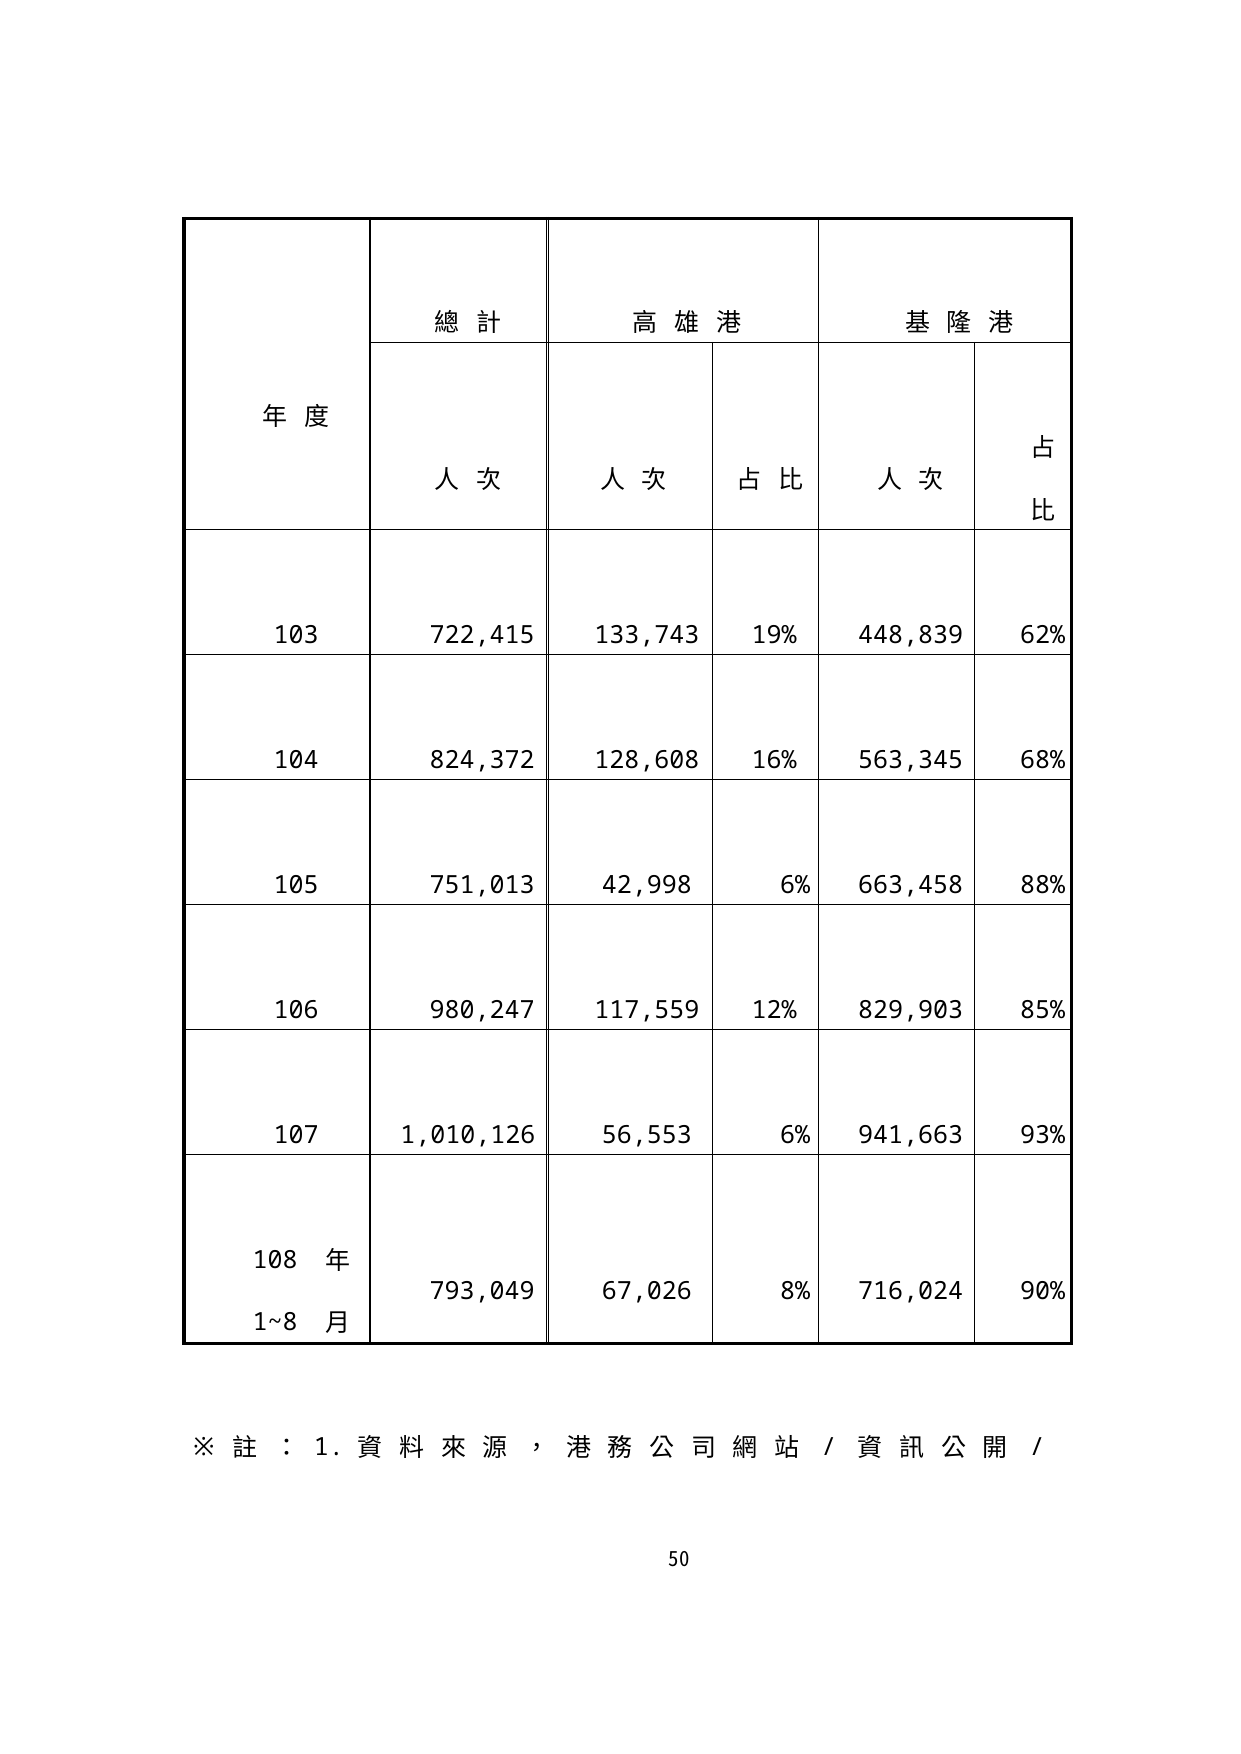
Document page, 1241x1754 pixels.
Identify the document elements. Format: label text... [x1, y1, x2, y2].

table_cell 103 [186, 530, 369, 654]
table_cell 16% [713, 655, 818, 779]
table_header 高雄港 [549, 220, 818, 342]
table_cell 716,024 [819, 1155, 974, 1342]
table_header 總計 [371, 220, 546, 342]
table_cell 793,049 [371, 1155, 546, 1342]
table_cell 128,608 [549, 655, 712, 779]
table_cell 85% [975, 905, 1070, 1029]
table_cell 941,663 [819, 1030, 974, 1154]
table_cell 88% [975, 780, 1070, 904]
table_header 年度 [186, 220, 369, 529]
table_cell 90% [975, 1155, 1070, 1342]
table_cell 106 [186, 905, 369, 1029]
table_cell 人次 [549, 343, 712, 529]
table_cell 68% [975, 655, 1070, 779]
table_header 基隆港 [819, 220, 1070, 342]
table_cell 6% [713, 780, 818, 904]
table_cell 6% [713, 1030, 818, 1154]
table_cell 133,743 [549, 530, 712, 654]
table_cell 107 [186, 1030, 369, 1154]
table_cell 108年1~8月 [186, 1155, 369, 1342]
table_cell 19% [713, 530, 818, 654]
table_cell 980,247 [371, 905, 546, 1029]
table_cell 占比 [975, 343, 1070, 529]
table_cell 448,839 [819, 530, 974, 654]
table_cell 663,458 [819, 780, 974, 904]
table_cell 8% [713, 1155, 818, 1342]
table_cell 93% [975, 1030, 1070, 1154]
table_cell 105 [186, 780, 369, 904]
table_cell 563,345 [819, 655, 974, 779]
table_cell 751,013 [371, 780, 546, 904]
table_cell 67,026 [549, 1155, 712, 1342]
text ※註：1.資料來源，港務公司網站/資訊公開/ [183, 1404, 1058, 1467]
table_cell 117,559 [549, 905, 712, 1029]
table_cell 占比 [713, 343, 818, 529]
table_cell 12% [713, 905, 818, 1029]
table_cell 56,553 [549, 1030, 712, 1154]
table_cell 人次 [371, 343, 546, 529]
table_cell 824,372 [371, 655, 546, 779]
table_cell 42,998 [549, 780, 712, 904]
table_cell 62% [975, 530, 1070, 654]
table_cell 829,903 [819, 905, 974, 1029]
table_cell 722,415 [371, 530, 546, 654]
table_cell 104 [186, 655, 369, 779]
table_cell 人次 [819, 343, 974, 529]
table_cell 1,010,126 [371, 1030, 546, 1154]
